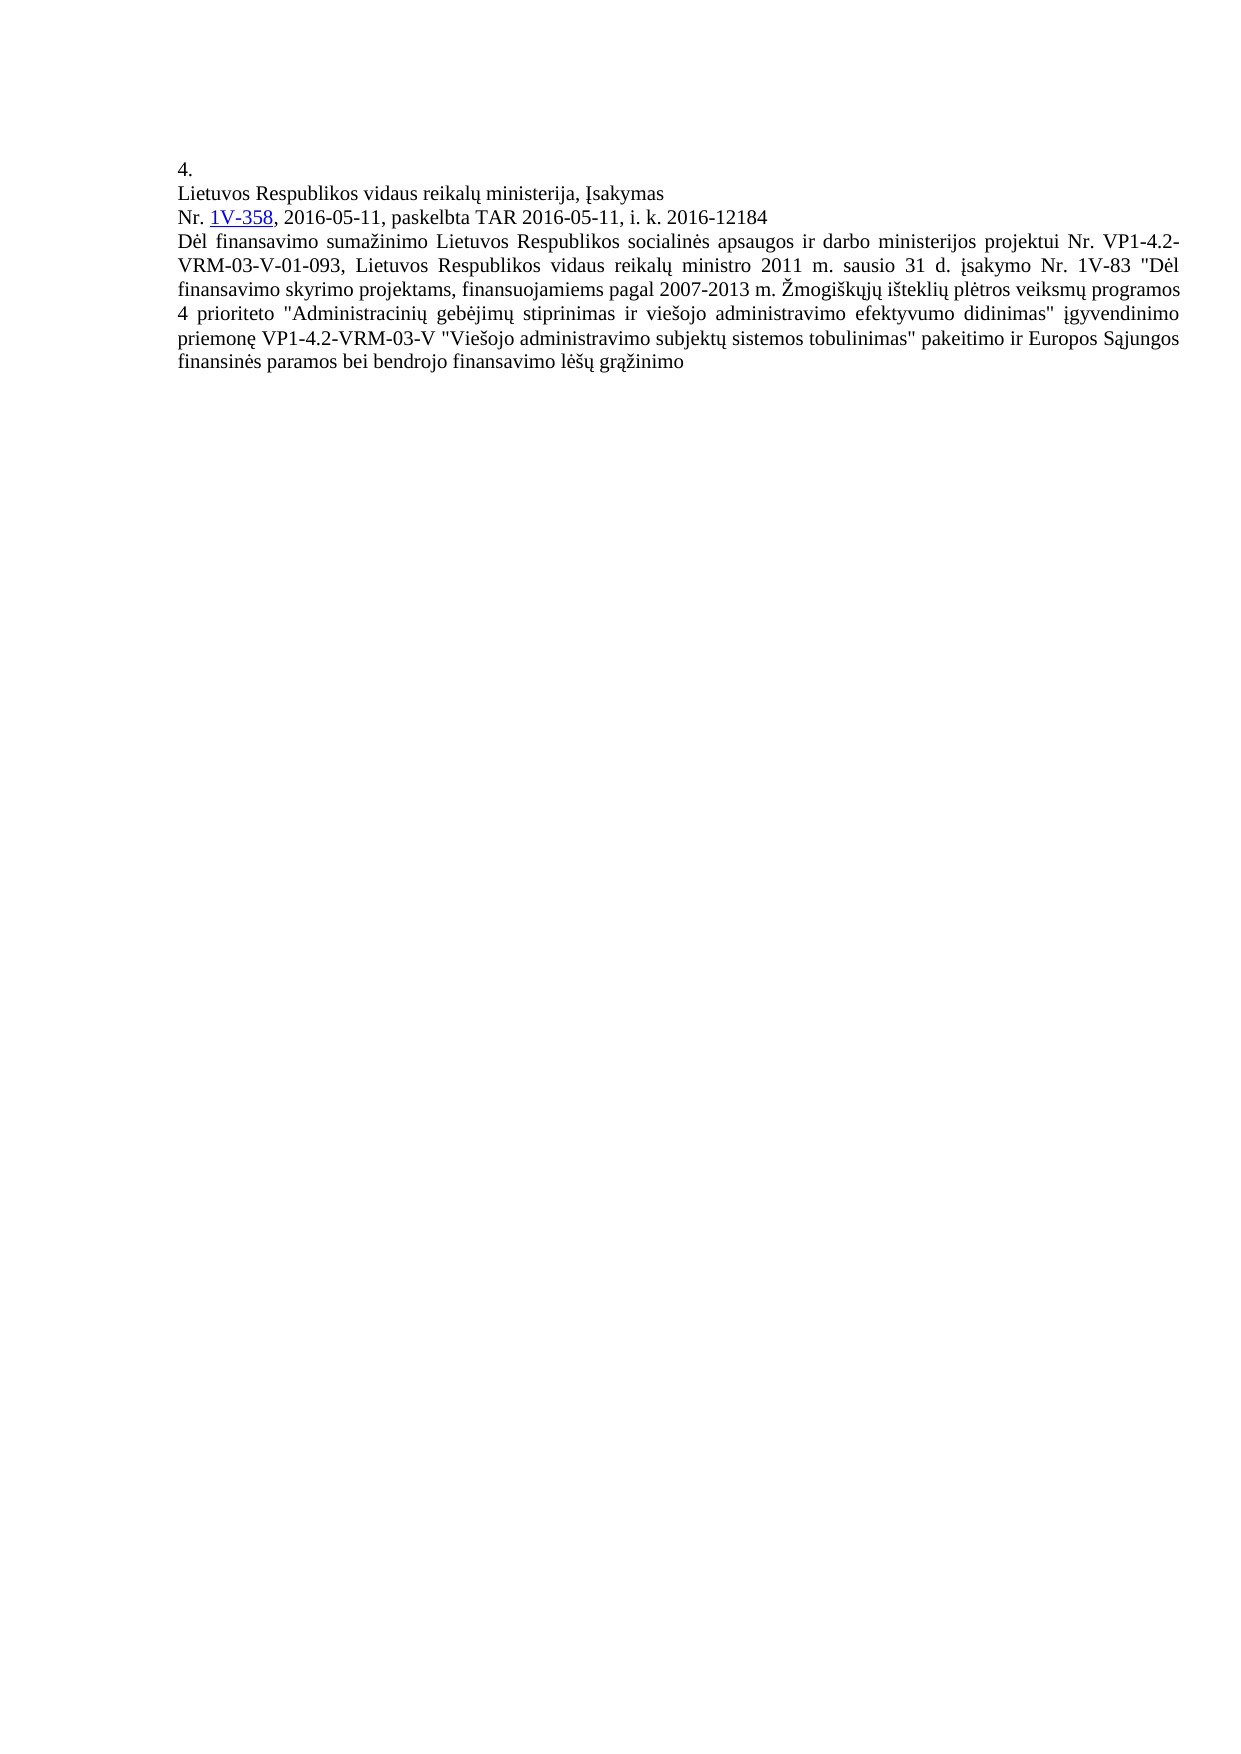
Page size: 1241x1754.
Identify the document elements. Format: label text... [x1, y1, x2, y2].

text Nr. 1V-358, 2016-05-11, paskelbta TAR 2016-05-11, i. k. 2016-12184 [177, 205, 1181, 229]
text Lietuvos Respublikos vidaus reikalų ministerija, Įsakymas [177, 181, 1181, 205]
text 4. [177, 157, 1181, 181]
text Dėl finansavimo sumažinimo Lietuvos Respublikos socialinės apsaugos ir darbo ministerijos projektui Nr. VP1-4.2-VRM-03-V-01-093, Lietuvos Respublikos vidaus reikalų ministro 2011 m. sausio 31 d. įsakymo Nr. 1V-83 "Dėl finansavimo skyrimo projektams, finansuojamiems pagal 2007-2013 m. Žmogiškųjų išteklių plėtros veiksmų programos 4 prioriteto "Administracinių gebėjimų stiprinimas ir viešojo administravimo efektyvumo didinimas" įgyvendinimo priemonę VP1-4.2-VRM-03-V "Viešojo administravimo subjektų sistemos tobulinimas" pakeitimo ir Europos Sąjungos finansinės paramos bei bendrojo finansavimo lėšų grąžinimo [177, 229, 1181, 373]
